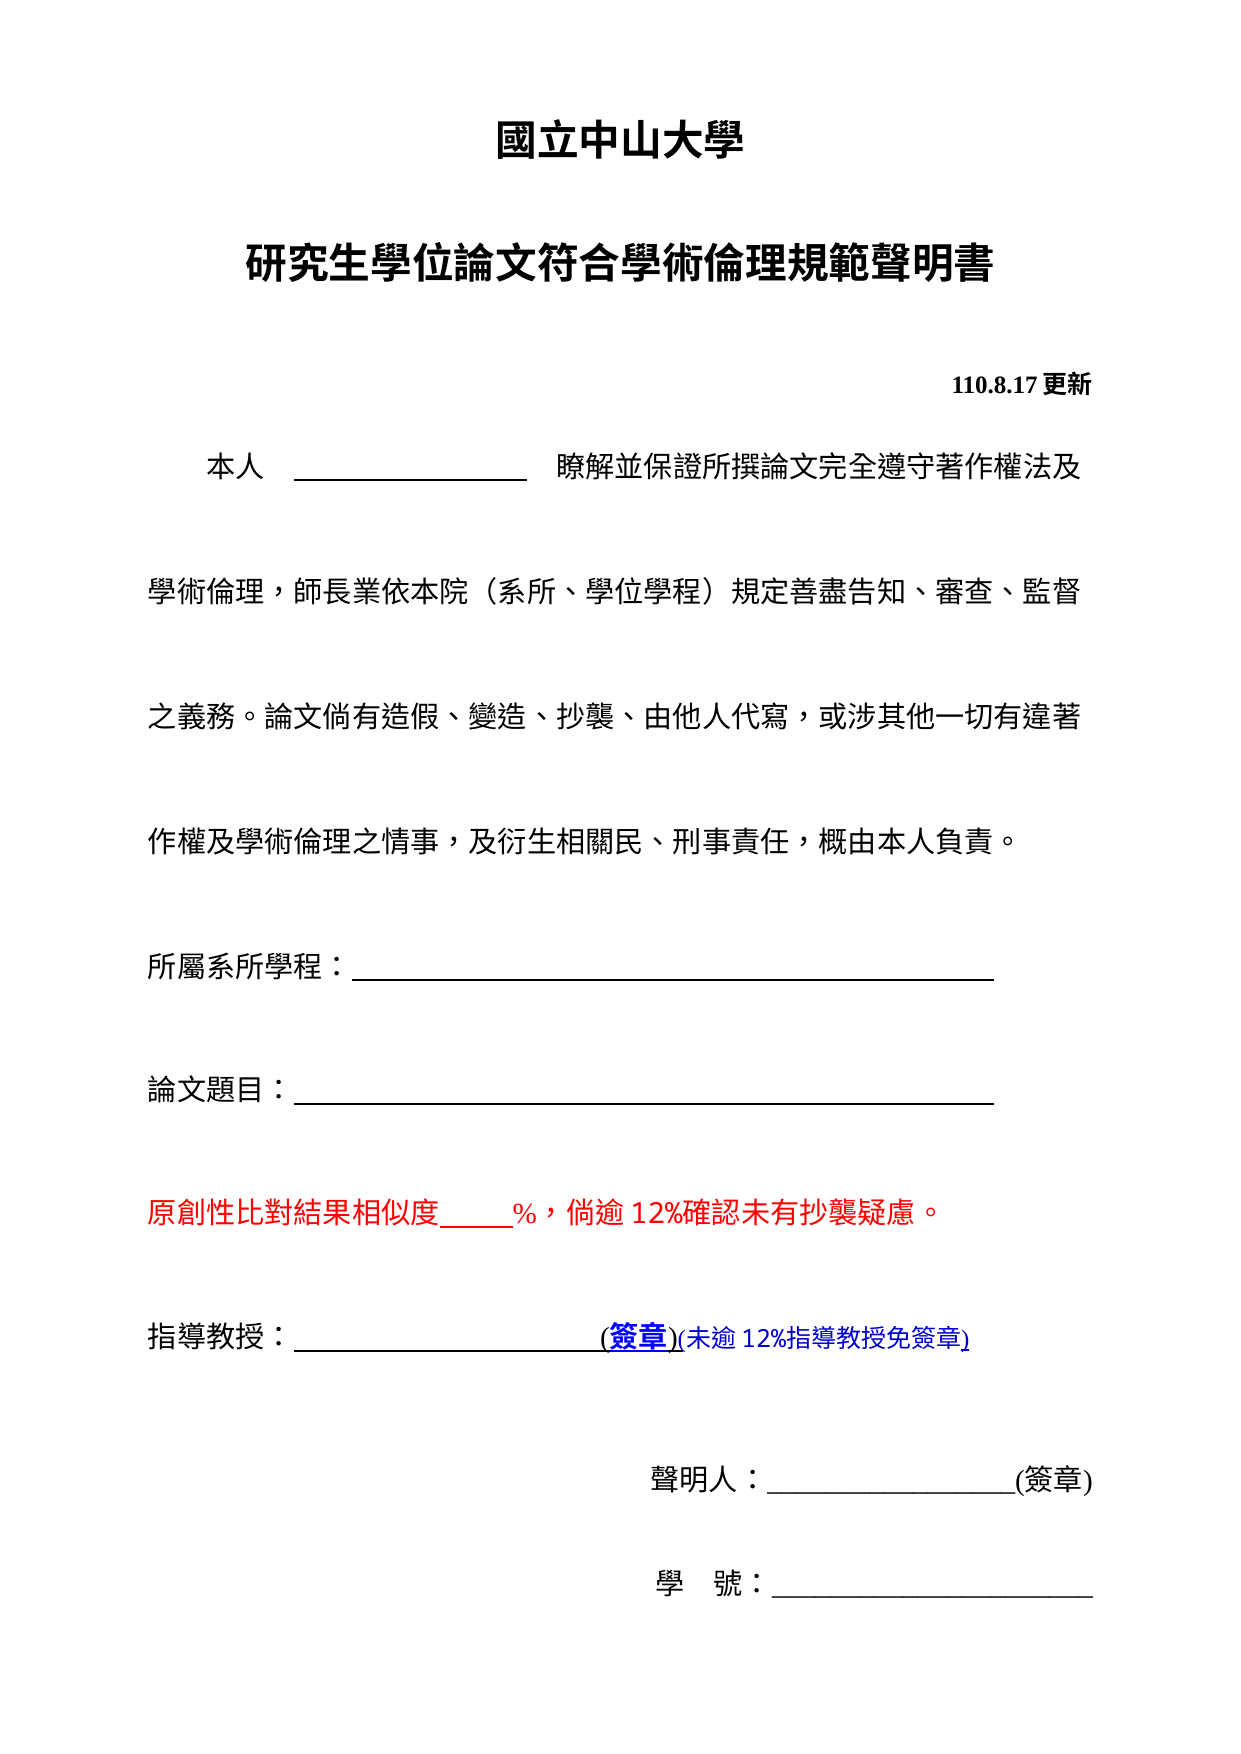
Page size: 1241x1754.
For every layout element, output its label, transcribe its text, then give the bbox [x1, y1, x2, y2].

text 聲明人：_________________(簽章) [148, 1436, 1092, 1498]
text 110.8.17更新 [148, 341, 1092, 404]
text 學 號：______________________ [148, 1540, 1092, 1603]
text 指導教授： (簽章)(未逾12%指導教授免簽章) [148, 1293, 1092, 1356]
text 原創性比對結果相似度 %，倘逾12%確認未有抄襲疑慮。 [148, 1170, 1092, 1232]
text 國立中山大學 [148, 96, 1092, 158]
text 本人 瞭解並保證所撰論文完全遵守著作權法及學術倫理，師長業依本院（系所、學位學程）規定善盡告知、審查、監督之義務。論文倘有造假、變造、抄襲、由他人代寫，或涉其他一切有違著作權及學術倫理之情事，及衍生相關民、刑事責任，概由本人負責。 所屬系所學程： [148, 423, 1092, 985]
text 研究生學位論文符合學術倫理規範聲明書 [148, 218, 1092, 281]
text 論文題目： [148, 1046, 1092, 1109]
